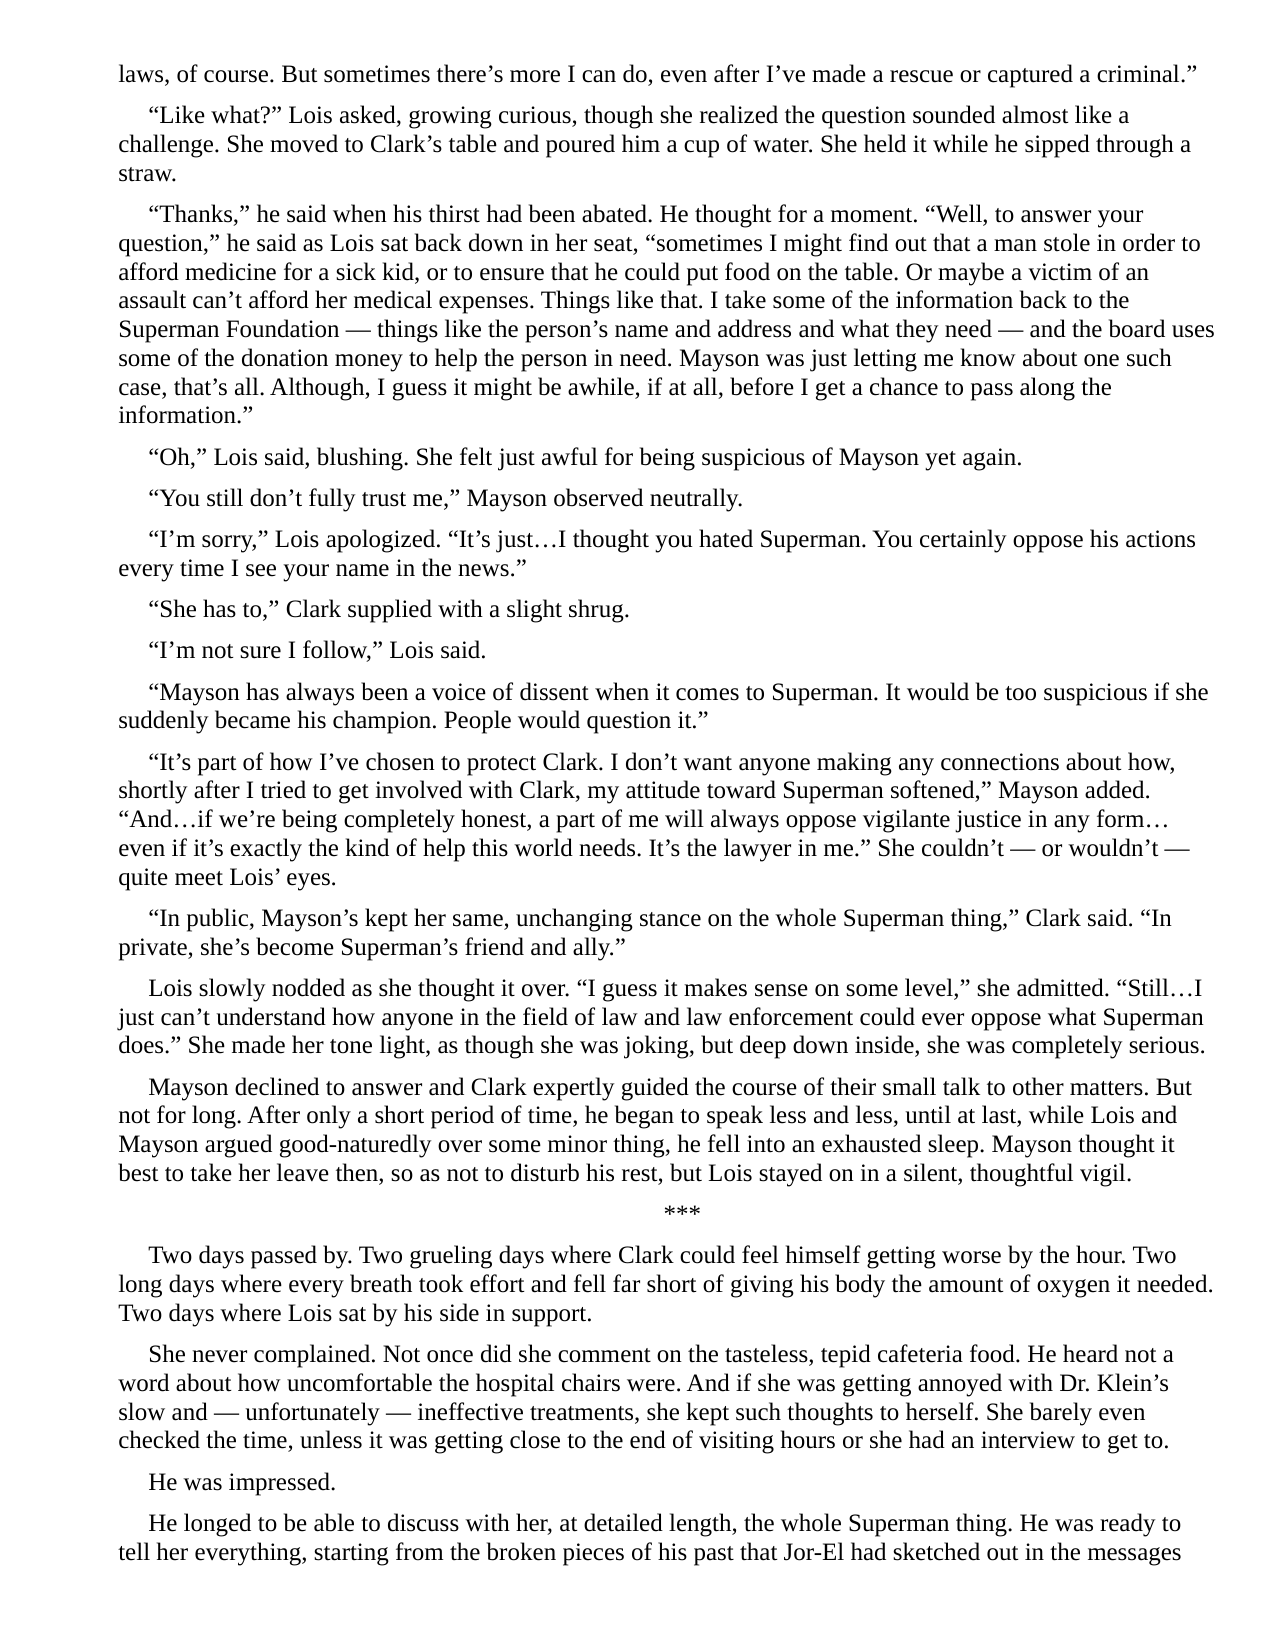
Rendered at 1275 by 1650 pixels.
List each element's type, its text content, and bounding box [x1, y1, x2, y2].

text Mayson declined to answer and Clark expertly guided the course of their small talk to other matters. But not for long. After only a short period of time, he began to speak less and less, until at last, while Lois and Mayson argued good-naturedly over some minor thing, he fell into an exhausted sleep. Mayson thought it best to take her leave then, so as not to disturb his rest, but Lois stayed on in a silent, thoughtful vigil. [118, 1072, 1216, 1187]
text “Mayson has always been a voice of dissent when it comes to Superman. It would be too suspicious if she suddenly became his champion. People would question it.” [118, 677, 1216, 734]
text “In public, Mayson’s kept her same, unchanging stance on the whole Superman thing,” Clark said. “In private, she’s become Superman’s friend and ally.” [118, 903, 1216, 960]
text “I’m sorry,” Lois apologized. “It’s just…I thought you hated Superman. You certainly oppose his actions every time I see your name in the news.” [118, 524, 1216, 582]
text Lois slowly nodded as she thought it over. “I guess it makes sense on some level,” she admitted. “Still…I just can’t understand how anyone in the field of law and law enforcement could ever oppose what Superman does.” She made her tone light, as though she was joking, but deep down inside, she was completely serious. [118, 973, 1216, 1059]
text “Like what?” Lois asked, growing curious, though she realized the question sounded almost like a challenge. She moved to Clark’s table and poured him a cup of water. She held it while he sipped through a straw. [118, 100, 1216, 187]
text “Oh,” Lois said, blushing. She felt just awful for being suspicious of Mayson yet again. [118, 442, 1216, 470]
text Two days passed by. Two grueling days where Clark could feel himself getting worse by the hour. Two long days where every breath took effort and fell far short of giving his body the amount of oxygen it needed. Two days where Lois sat by his side in support. [118, 1240, 1216, 1327]
text laws, of course. But sometimes there’s more I can do, even after I’ve made a rescue or captured a criminal.” [118, 59, 1216, 88]
text “I’m not sure I follow,” Lois said. [118, 635, 1216, 664]
text He longed to be able to discuss with her, at detailed length, the whole Superman thing. He was ready to tell her everything, starting from the broken pieces of his past that Jor-El had sketched out in the messages [118, 1508, 1216, 1565]
text “You still don’t fully trust me,” Mayson observed neutrally. [118, 483, 1216, 512]
text “Thanks,” he said when his thirst had been abated. He thought for a moment. “Well, to answer your question,” he said as Lois sat back down in her seat, “sometimes I might find out that a man stole in order to afford medicine for a sick kid, or to ensure that he could put food on the table. Or maybe a victim of an assault can’t afford her medical expenses. Things like that. I take some of the information back to the Superman Foundation — things like the person’s name and address and what they need — and the board uses some of the donation money to help the person in need. Mayson was just letting me know about one such case, that’s all. Although, I guess it might be awhile, if at all, before I get a chance to pass along the information.” [118, 199, 1216, 429]
text “She has to,” Clark supplied with a slight shrug. [118, 594, 1216, 623]
text She never complained. Not once did she comment on the tasteless, tepid cafeteria food. He heard not a word about how uncomfortable the hospital chairs were. And if she was getting annoyed with Dr. Klein’s slow and — unfortunately — ineffective treatments, she kept such thoughts to herself. She barely even checked the time, unless it was getting close to the end of visiting hours or she had an interview to get to. [118, 1339, 1216, 1454]
text He was impressed. [118, 1467, 1216, 1495]
text “It’s part of how I’ve chosen to protect Clark. I don’t want anyone making any connections about how, shortly after I tried to get involved with Clark, my attitude toward Superman softened,” Mayson added. “And…if we’re being completely honest, a part of me will always oppose vigilante justice in any form…even if it’s exactly the kind of help this world needs. It’s the lawyer in me.” She couldn’t — or wouldn’t — quite meet Lois’ eyes. [118, 747, 1216, 890]
text *** [118, 1199, 1216, 1228]
